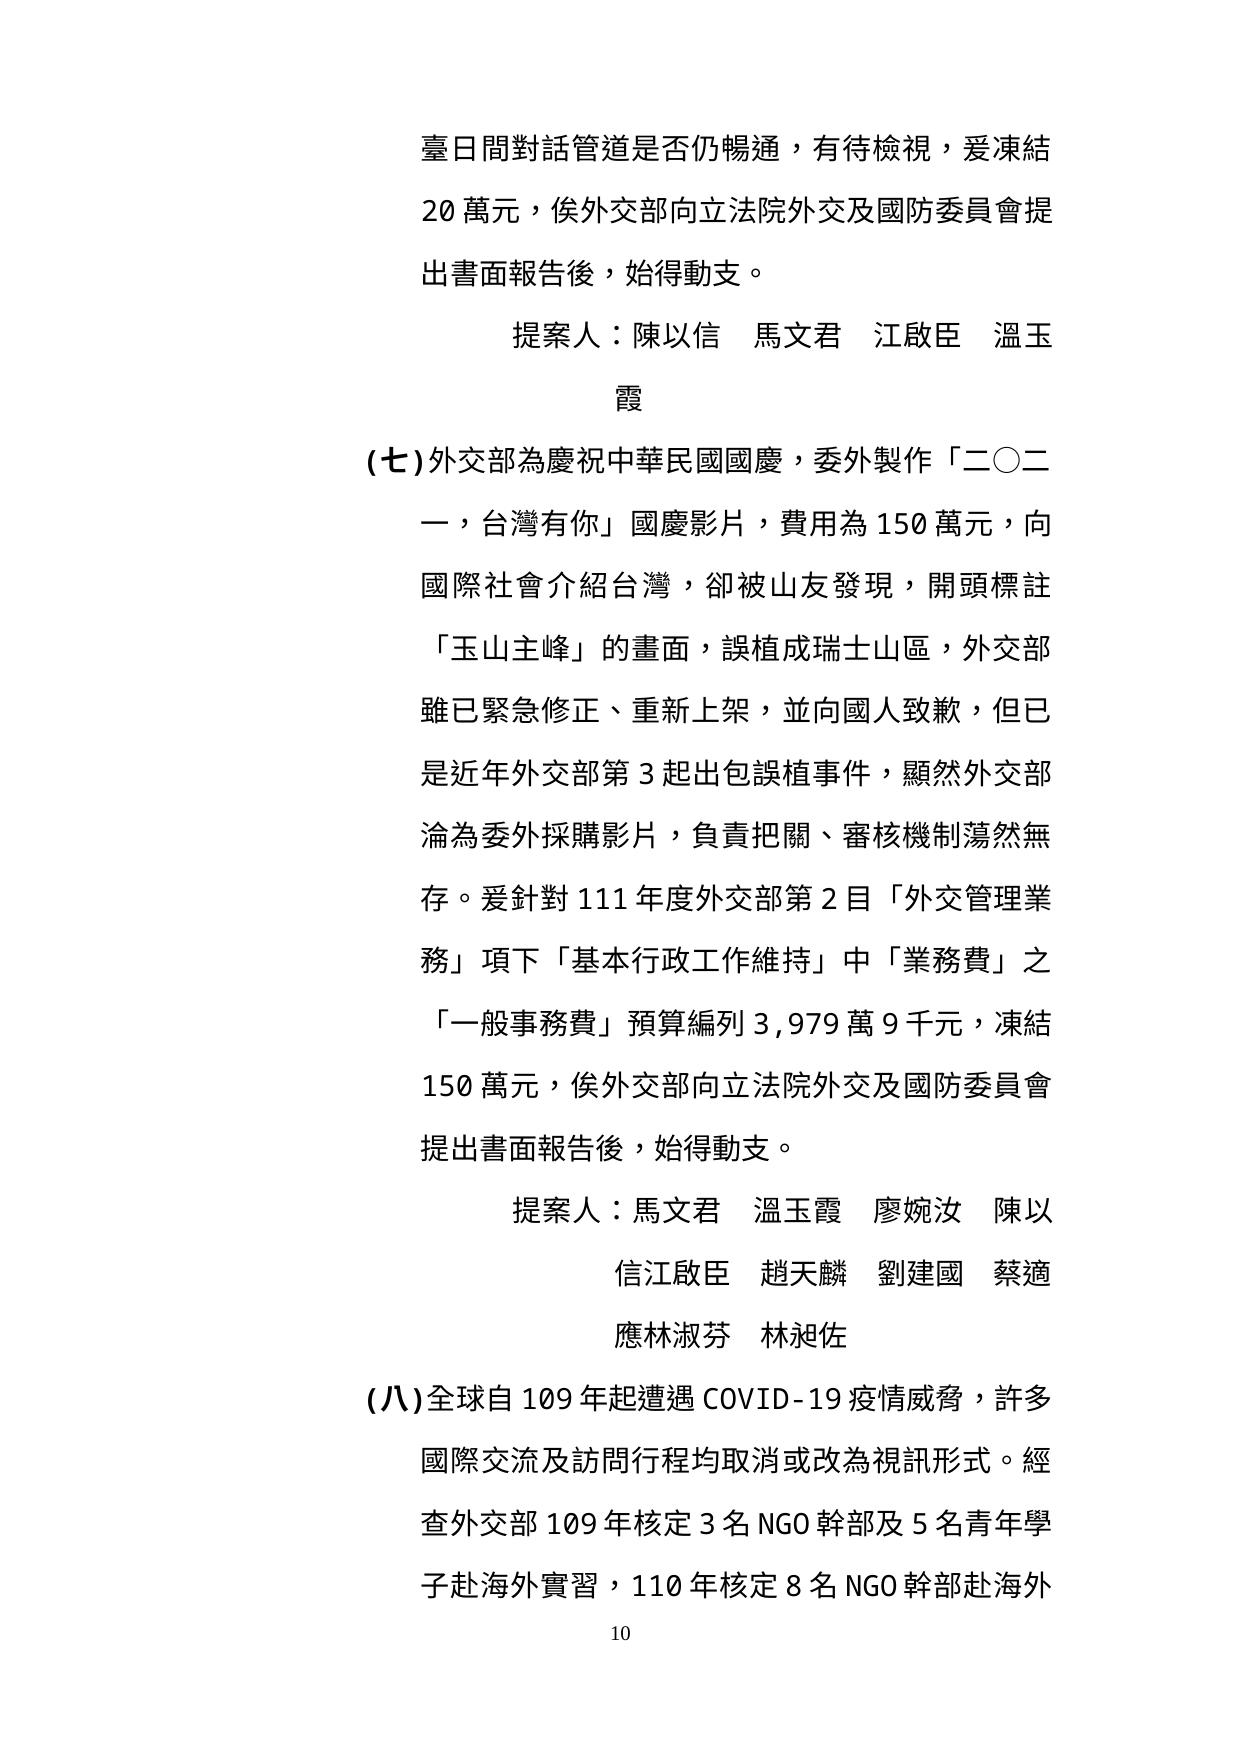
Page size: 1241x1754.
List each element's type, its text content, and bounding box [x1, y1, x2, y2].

text (七)外交部為慶祝中華民國國慶，委外製作「二○二一，台灣有你」國慶影片，費用為150萬元，向國際社會介紹台灣，卻被山友發現，開頭標註「玉山主峰」的畫面，誤植成瑞士山區，外交部雖已緊急修正、重新上架，並向國人致歉，但已是近年外交部第3起出包誤植事件，顯然外交部淪為委外採購影片，負責把關、審核機制蕩然無存。爰針對111年度外交部第2目「外交管理業務」項下「基本行政工作維持」中「業務費」之「一般事務費」預算編列3,979萬9千元，凍結150萬元，俟外交部向立法院外交及國防委員會提出書面報告後，始得動支。 [362, 417, 1053, 1167]
text (八)全球自109年起遭遇COVID-19疫情威脅，許多國際交流及訪問行程均取消或改為視訊形式。經查外交部109年核定3名NGO幹部及5名青年學子赴海外實習，110年核定8名NGO幹部赴海外 [362, 1355, 1053, 1605]
text 臺日間對話管道是否仍暢通，有待檢視，爰凍結20萬元，俟外交部向立法院外交及國防委員會提出書面報告後，始得動支。 [362, 105, 1053, 292]
text 提案人：馬文君 溫玉霞 廖婉汝 陳以信江啟臣 趙天麟 劉建國 蔡適應林淑芬 林昶佐 [512, 1167, 1053, 1355]
text 提案人：陳以信 馬文君 江啟臣 溫玉霞 [512, 292, 1053, 417]
